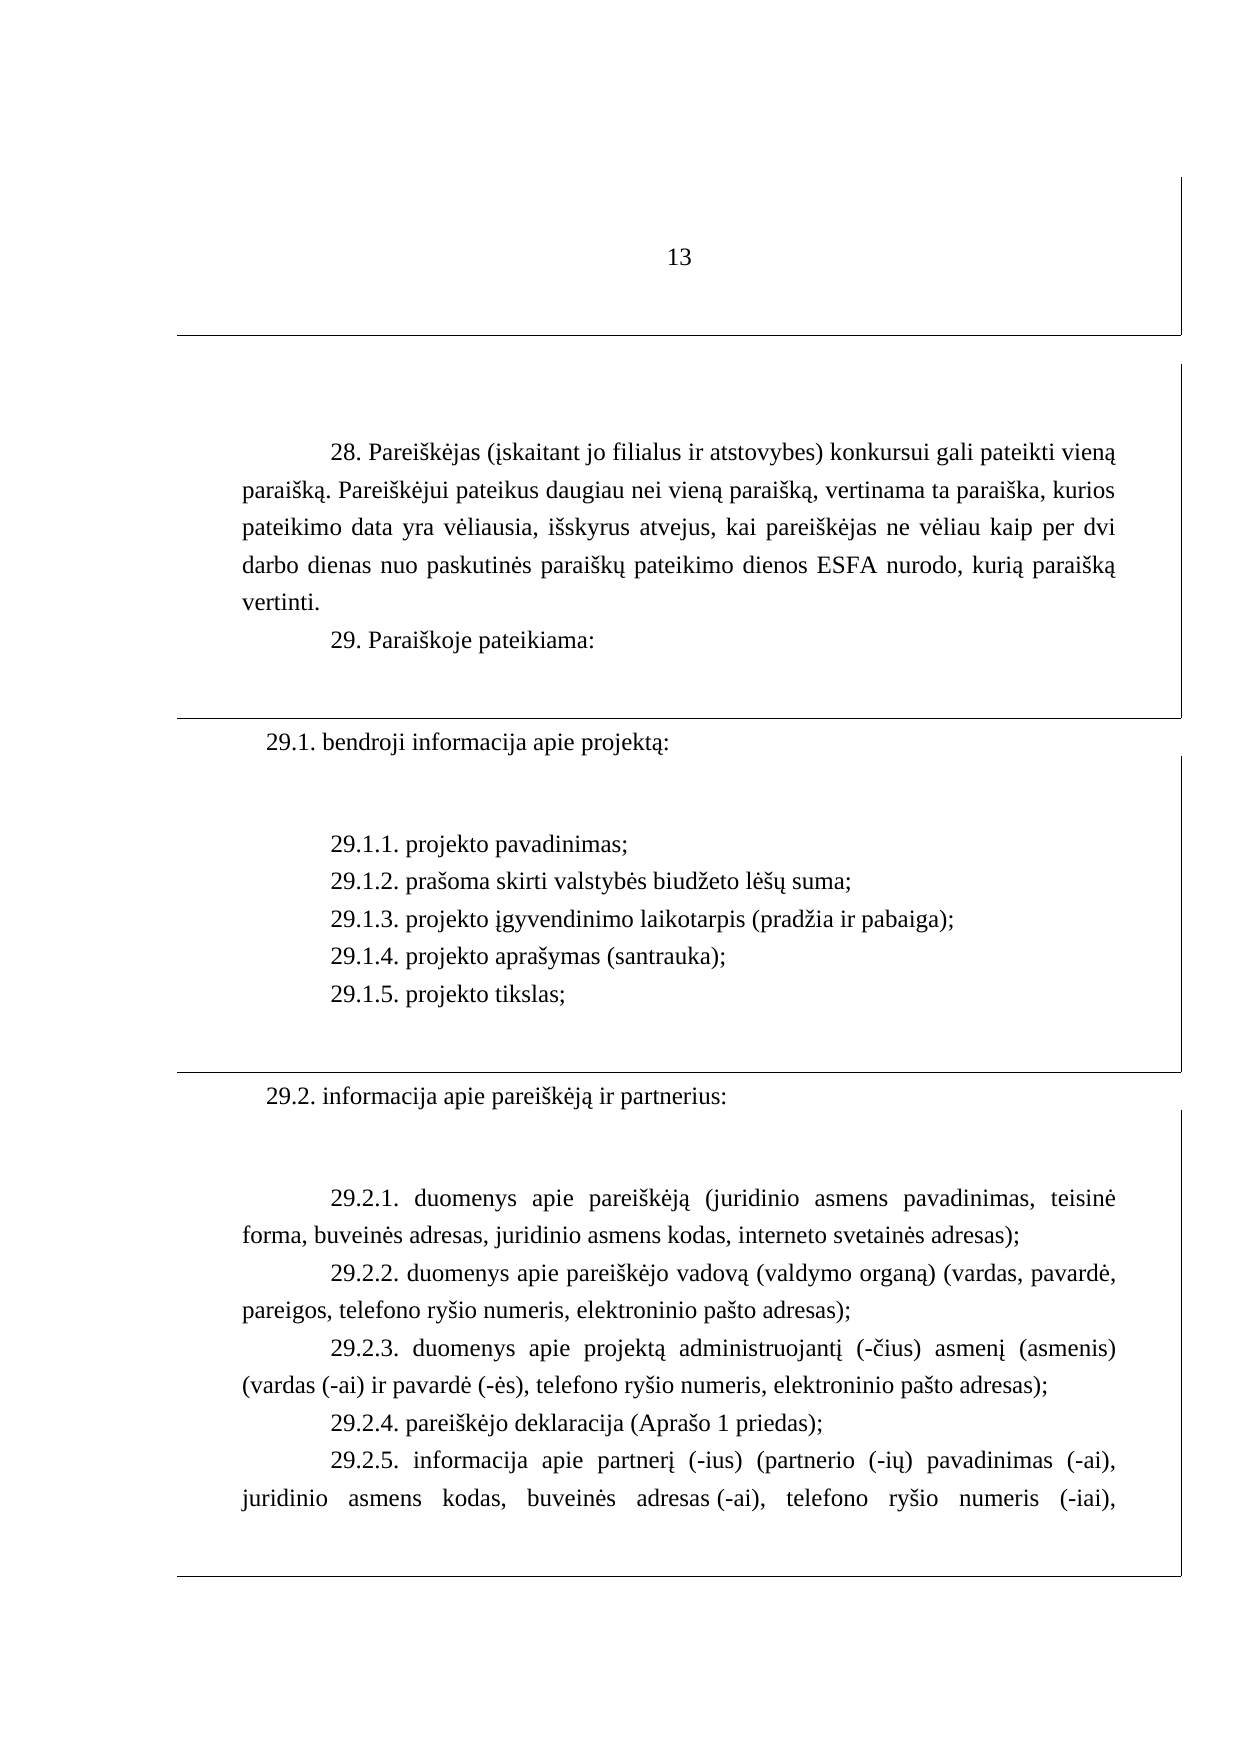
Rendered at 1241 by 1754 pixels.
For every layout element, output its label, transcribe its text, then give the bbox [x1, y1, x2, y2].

text 29.2. informacija apie pareiškėją ir partnerius: [177, 1072, 1181, 1110]
text 29.1.5. projekto tikslas; [177, 970, 1181, 1072]
text 29.2.1. duomenys apie pareiškėją (juridinio asmens pavadinimas, teisinė forma, buveinės adresas, juridinio asmens kodas, interneto svetainės adresas); [177, 1110, 1181, 1249]
text 28. Pareiškėjas (įskaitant jo filialus ir atstovybes) konkursui gali pateikti vieną paraišką. Pareiškėjui pateikus daugiau nei vieną paraišką, vertinama ta paraiška, kurios pateikimo data yra vėliausia, išskyrus atvejus, kai pareiškėjas ne vėliau kaip per dvi darbo dienas nuo paskutinės paraiškų pateikimo dienos ESFA nurodo, kurią paraišką vertinti. [177, 364, 1181, 616]
text 29.2.3. duomenys apie projektą administruojantį (-čius) asmenį (asmenis) (vardas (‑ai) ir pavardė (-ės), telefono ryšio numeris, elektroninio pašto adresas); [177, 1324, 1181, 1399]
text 29.1.4. projekto aprašymas (santrauka); [177, 933, 1181, 970]
text 29.2.4. pareiškėjo deklaracija (Aprašo 1 priedas); [177, 1399, 1181, 1437]
text 29.1.2. prašoma skirti valstybės biudžeto lėšų suma; [177, 858, 1181, 895]
text 29.2.5. informacija apie partnerį (-ius) (partnerio (-ių) pavadinimas (-ai), juridinio asmens kodas, buveinės adresas (-ai), telefono ryšio numeris (-iai), [177, 1437, 1181, 1576]
text 29.1. bendroji informacija apie projektą: [177, 718, 1181, 756]
text 29. Paraiškoje pateikiama: [177, 616, 1181, 718]
text 29.1.1. projekto pavadinimas; [177, 756, 1181, 858]
text 29.1.3. projekto įgyvendinimo laikotarpis (pradžia ir pabaiga); [177, 895, 1181, 933]
text 29.2.2. duomenys apie pareiškėjo vadovą (valdymo organą) (vardas, pavardė, pareigos, telefono ryšio numeris, elektroninio pašto adresas); [177, 1249, 1181, 1324]
